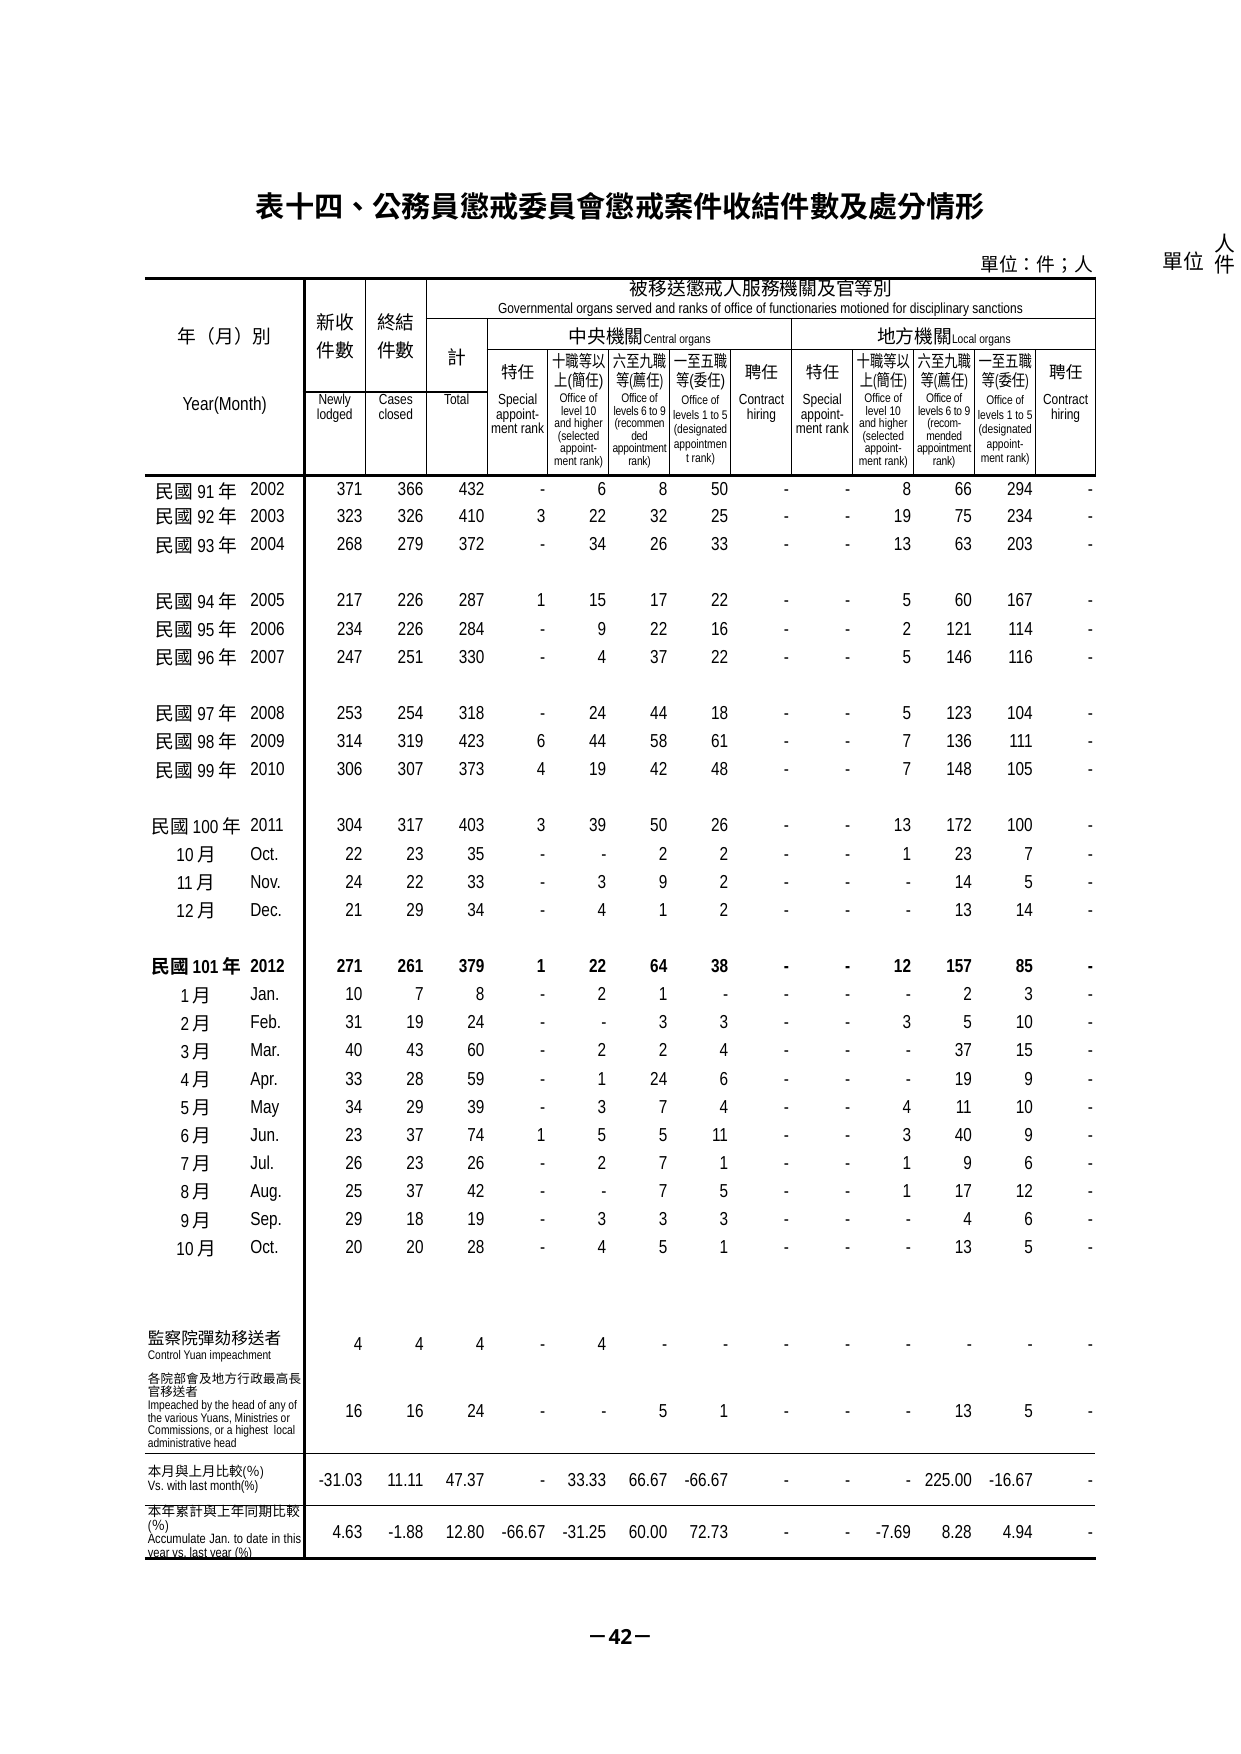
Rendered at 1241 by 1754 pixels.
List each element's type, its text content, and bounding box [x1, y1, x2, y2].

table_cell 371 [306, 477, 365, 502]
text [1162, 270, 1240, 277]
table_cell 3 [609, 1205, 670, 1233]
table_cell 22 [548, 502, 609, 530]
table_cell 24 [426, 1008, 487, 1036]
table_cell 2 [548, 1149, 609, 1177]
table_cell 3月 [145, 1036, 247, 1064]
table_cell [853, 783, 913, 811]
table_cell 11 [670, 1120, 731, 1148]
table_cell 33 [426, 867, 487, 895]
table_cell 42 [426, 1177, 487, 1205]
table_cell 226 [365, 586, 426, 614]
table_cell 4月 [145, 1064, 247, 1092]
table_cell 22 [609, 614, 670, 642]
table_cell 4.63 [306, 1506, 365, 1557]
table_cell [609, 558, 670, 586]
table_cell [914, 558, 974, 586]
table_cell 3 [548, 1205, 609, 1233]
table_cell 19 [914, 1064, 974, 1092]
table_cell [609, 924, 670, 952]
table_cell - [792, 727, 853, 755]
table_cell 3 [670, 1008, 731, 1036]
table_cell [975, 1261, 1035, 1289]
table_cell 60.00 [609, 1506, 670, 1557]
table_cell 3 [853, 1120, 913, 1148]
table_cell [426, 1289, 487, 1317]
table_cell 254 [365, 699, 426, 727]
table_cell - [487, 530, 548, 558]
table_cell 287 [426, 586, 487, 614]
table_cell 33 [670, 530, 731, 558]
table_cell 379 [426, 952, 487, 980]
table_cell 2 [548, 1036, 609, 1064]
table_cell [487, 924, 548, 952]
table_cell 61 [670, 727, 731, 755]
table_cell 4 [548, 1233, 609, 1261]
table_cell 7月 [145, 1149, 247, 1177]
table_cell 29 [306, 1205, 365, 1233]
table_cell Sep. [247, 1205, 303, 1233]
table_cell [792, 1289, 853, 1317]
table_cell - [853, 1317, 913, 1369]
table_cell - [1035, 477, 1096, 502]
table_cell 16 [306, 1369, 365, 1453]
table_cell Total [427, 393, 487, 473]
table_cell 294 [975, 477, 1035, 502]
table_cell 民國100年 [145, 811, 247, 839]
table_cell Jul. [247, 1149, 303, 1177]
table_cell 2005 [247, 586, 303, 614]
table_cell [365, 1289, 426, 1317]
table_cell 2009 [247, 727, 303, 755]
table_cell - [1035, 502, 1096, 530]
table_cell - [487, 1149, 548, 1177]
table_cell - [792, 586, 853, 614]
table_cell - [792, 530, 853, 558]
table_cell - [792, 642, 853, 670]
table_cell - [792, 867, 853, 895]
table_cell 計 [427, 319, 487, 391]
table_cell [247, 783, 303, 811]
table_cell -66.67 [670, 1454, 731, 1505]
table_cell - [731, 755, 792, 783]
table_cell - [487, 1205, 548, 1233]
table_cell 203 [975, 530, 1035, 558]
table_cell 4 [670, 1036, 731, 1064]
table_cell [548, 1261, 609, 1289]
table_cell - [792, 952, 853, 980]
table_cell [670, 783, 731, 811]
table_cell 2 [914, 980, 974, 1008]
table_cell 307 [365, 755, 426, 783]
table_cell 10月 [145, 1233, 247, 1261]
table_cell - [487, 614, 548, 642]
table_cell [975, 783, 1035, 811]
table_cell [1035, 670, 1096, 698]
table_cell [853, 1289, 913, 1317]
table_cell [1035, 558, 1096, 586]
table_cell 37 [365, 1177, 426, 1205]
table_cell 22 [306, 839, 365, 867]
table_cell - [548, 1008, 609, 1036]
table_cell - [731, 1149, 792, 1177]
table_cell - [731, 895, 792, 923]
table_cell 13 [914, 1233, 974, 1261]
table_cell - [1035, 867, 1096, 895]
table_cell [731, 558, 792, 586]
table_cell 5 [609, 1233, 670, 1261]
table_cell 民國101年 [145, 952, 247, 980]
table_cell 7 [975, 839, 1035, 867]
table_cell - [1035, 530, 1096, 558]
table_cell - [731, 642, 792, 670]
table_cell 26 [670, 811, 731, 839]
table_cell 167 [975, 586, 1035, 614]
table_cell 1 [853, 839, 913, 867]
table_cell [670, 1261, 731, 1289]
table_cell 225.00 [914, 1454, 974, 1505]
table_cell 2 [853, 614, 913, 642]
table_cell 13 [853, 811, 913, 839]
table_cell 12.80 [426, 1506, 487, 1557]
table_cell - [1035, 1149, 1096, 1177]
table_cell [975, 1289, 1035, 1317]
table_cell [426, 924, 487, 952]
table_cell [731, 1289, 792, 1317]
table_cell 172 [914, 811, 974, 839]
table_cell 26 [426, 1149, 487, 1177]
table_cell 19 [548, 755, 609, 783]
table_cell 十職等以上(簡任) [853, 350, 913, 391]
table_cell 104 [975, 699, 1035, 727]
table_cell 2004 [247, 530, 303, 558]
table_cell - [1035, 1317, 1096, 1369]
table_cell [548, 1289, 609, 1317]
table_cell - [914, 1317, 974, 1369]
table_cell [914, 1261, 974, 1289]
table_cell [306, 783, 365, 811]
table_cell - [731, 867, 792, 895]
table_cell [426, 558, 487, 586]
table_cell 64 [609, 952, 670, 980]
table_cell - [731, 980, 792, 1008]
table_cell - [1035, 1505, 1096, 1557]
table_cell [487, 558, 548, 586]
table_cell 6 [670, 1064, 731, 1092]
table_cell [670, 558, 731, 586]
table_cell 3 [487, 502, 548, 530]
table_cell 306 [306, 755, 365, 783]
table_cell 1 [609, 895, 670, 923]
table_cell 7 [853, 727, 913, 755]
table_cell [792, 670, 853, 698]
table_cell 4 [548, 1317, 609, 1369]
table_cell - [792, 1454, 853, 1505]
table_cell 3 [548, 1092, 609, 1120]
table_cell 279 [365, 530, 426, 558]
table_cell 2002 [247, 477, 303, 502]
table_cell 1 [670, 1233, 731, 1261]
table_cell 29 [365, 895, 426, 923]
table_cell 157 [914, 952, 974, 980]
table_cell 40 [914, 1120, 974, 1148]
table_cell Oct. [247, 839, 303, 867]
table_cell 17 [914, 1177, 974, 1205]
table_cell 100 [975, 811, 1035, 839]
table_cell - [792, 1506, 853, 1557]
table_cell - [1035, 1008, 1096, 1036]
table_cell - [792, 1205, 853, 1233]
table_cell - [792, 1369, 853, 1453]
table_cell 253 [306, 699, 365, 727]
table_cell [247, 670, 303, 698]
table_cell 4.94 [975, 1506, 1035, 1557]
table_cell - [792, 839, 853, 867]
table_cell [731, 924, 792, 952]
table_cell [670, 924, 731, 952]
table_cell - [792, 502, 853, 530]
table_cell - [731, 1369, 792, 1453]
table_cell [670, 670, 731, 698]
table_cell - [487, 980, 548, 1008]
table_cell - [1035, 699, 1096, 727]
table_cell [914, 924, 974, 952]
table_cell 1 [548, 1064, 609, 1092]
table_cell 11 [914, 1092, 974, 1120]
table_cell 423 [426, 727, 487, 755]
table_cell - [487, 477, 548, 502]
table_cell -7.69 [853, 1506, 913, 1557]
table_cell [670, 1289, 731, 1317]
table_cell 234 [306, 614, 365, 642]
table_cell [609, 670, 670, 698]
table_cell [1035, 924, 1096, 952]
table_cell 318 [426, 699, 487, 727]
table_cell 42 [609, 755, 670, 783]
table_cell [145, 783, 247, 811]
table_cell 19 [853, 502, 913, 530]
table_cell - [487, 699, 548, 727]
table_cell 136 [914, 727, 974, 755]
table_header 新收件數 [306, 280, 365, 391]
table_cell Office of level 10 and higher (selected appoint- ment rank) [853, 391, 913, 473]
table_cell - [487, 1317, 548, 1369]
table_cell [145, 1261, 247, 1289]
table_cell 3 [487, 811, 548, 839]
table_cell - [487, 642, 548, 670]
table_cell 50 [670, 477, 731, 502]
table_cell - [792, 1149, 853, 1177]
table_cell Office of levels 1 to 5 (designated appoint- ment rank) [975, 391, 1035, 473]
table_cell [365, 924, 426, 952]
table_cell 2012 [247, 952, 303, 980]
table_cell 1 [853, 1177, 913, 1205]
table_cell 8 [609, 477, 670, 502]
table_cell 40 [306, 1036, 365, 1064]
table_cell [853, 670, 913, 698]
table_cell [306, 1289, 365, 1317]
table_cell Contract hiring [1036, 391, 1095, 473]
table_cell 60 [426, 1036, 487, 1064]
table_cell [792, 924, 853, 952]
table_cell -16.67 [975, 1454, 1035, 1505]
table_cell [365, 670, 426, 698]
table_cell [975, 558, 1035, 586]
table_cell 23 [306, 1120, 365, 1148]
table_cell 7 [609, 1149, 670, 1177]
table_header 終結件數 [366, 280, 426, 391]
table_cell 34 [548, 530, 609, 558]
table_cell 23 [365, 839, 426, 867]
table_cell 314 [306, 727, 365, 755]
table_cell 民國 92年 [145, 502, 247, 530]
table_cell 63 [914, 530, 974, 558]
table_cell - [1035, 755, 1096, 783]
table_cell 35 [426, 839, 487, 867]
table_cell May [247, 1092, 303, 1120]
table_cell - [731, 811, 792, 839]
table_cell 18 [670, 699, 731, 727]
table_cell [1035, 783, 1096, 811]
table_cell 22 [670, 642, 731, 670]
table_cell 284 [426, 614, 487, 642]
table_cell - [792, 1233, 853, 1261]
table_cell 6 [487, 727, 548, 755]
table_cell 中央機關Central organs [488, 319, 791, 349]
table_cell - [487, 1233, 548, 1261]
table_cell - [1035, 642, 1096, 670]
table_cell - [792, 1036, 853, 1064]
table_cell 2003 [247, 502, 303, 530]
table_cell 六至九職等(薦任) [914, 350, 974, 391]
table_cell Year(Month) [145, 391, 303, 473]
table_cell - [731, 1177, 792, 1205]
table_cell [1035, 1261, 1096, 1289]
table_cell - [487, 1008, 548, 1036]
table_cell 271 [306, 952, 365, 980]
table_cell 38 [670, 952, 731, 980]
table_cell 2 [609, 1036, 670, 1064]
table_cell [426, 1261, 487, 1289]
table_cell 24 [306, 867, 365, 895]
table_cell 75 [914, 502, 974, 530]
table_cell 3 [670, 1205, 731, 1233]
table_cell 111 [975, 727, 1035, 755]
table_cell 9月 [145, 1205, 247, 1233]
table_cell 330 [426, 642, 487, 670]
table_cell 8.28 [914, 1506, 974, 1557]
table_cell - [792, 1008, 853, 1036]
table_cell 247 [306, 642, 365, 670]
table_cell 16 [365, 1369, 426, 1453]
table_cell - [853, 1233, 913, 1261]
table_cell - [487, 867, 548, 895]
table_cell - [1035, 811, 1096, 839]
table_cell - [1035, 839, 1096, 867]
table_cell - [731, 952, 792, 980]
table_cell Office of levels 6 to 9 (recom- mended appointment rank) [914, 391, 974, 473]
table_cell [975, 924, 1035, 952]
table_cell 47.37 [426, 1454, 487, 1505]
table_cell 44 [609, 699, 670, 727]
table_cell [487, 1289, 548, 1317]
table_cell [306, 558, 365, 586]
table_cell [853, 924, 913, 952]
table_cell Office of levels 1 to 5 (designated appointment rank) [670, 391, 730, 473]
table_cell 323 [306, 502, 365, 530]
table_cell [853, 1261, 913, 1289]
table_cell - [792, 1120, 853, 1148]
table_cell 六至九職等(薦任) [609, 350, 669, 391]
table_cell 31 [306, 1008, 365, 1036]
table_cell 403 [426, 811, 487, 839]
table_cell 2 [548, 980, 609, 1008]
table_cell 5 [853, 642, 913, 670]
table_cell 5 [609, 1120, 670, 1148]
table_cell 14 [975, 895, 1035, 923]
table_cell [306, 670, 365, 698]
table_cell 2 [670, 867, 731, 895]
table_cell -1.88 [365, 1506, 426, 1557]
table_cell 8 [853, 477, 913, 502]
table_cell Mar. [247, 1036, 303, 1064]
table_cell 319 [365, 727, 426, 755]
table_cell 72.73 [670, 1506, 731, 1557]
table_cell [365, 1261, 426, 1289]
table_cell - [853, 1064, 913, 1092]
table_cell - [1035, 1369, 1096, 1453]
table_cell 58 [609, 727, 670, 755]
table_cell - [853, 1369, 913, 1453]
table_cell 民國 96年 [145, 642, 247, 670]
table_cell 33.33 [548, 1454, 609, 1505]
table_cell 特任 [488, 350, 547, 391]
table_cell 32 [609, 502, 670, 530]
table_cell 2 [670, 895, 731, 923]
table_cell -66.67 [487, 1506, 548, 1557]
table_cell [548, 783, 609, 811]
table_cell [609, 1261, 670, 1289]
table_cell Jun. [247, 1120, 303, 1148]
table_cell Apr. [247, 1064, 303, 1092]
table_cell - [975, 1317, 1035, 1369]
table_cell [731, 783, 792, 811]
table_cell 9 [609, 867, 670, 895]
table_cell [426, 670, 487, 698]
table_cell 1 [487, 952, 548, 980]
table_cell 22 [548, 952, 609, 980]
table_cell -31.03 [306, 1454, 365, 1505]
table_cell - [731, 1317, 792, 1369]
table_cell 24 [426, 1369, 487, 1453]
table_cell 2 [670, 839, 731, 867]
table_cell Newly lodged [306, 393, 365, 473]
table_cell [731, 1261, 792, 1289]
table_cell 22 [670, 586, 731, 614]
table_cell - [792, 699, 853, 727]
table_cell [1035, 1289, 1096, 1317]
table_cell 3 [853, 1008, 913, 1036]
table_cell 24 [609, 1064, 670, 1092]
table_cell 17 [609, 586, 670, 614]
table_cell [792, 1261, 853, 1289]
table_cell - [731, 1233, 792, 1261]
table_cell 48 [670, 755, 731, 783]
table_cell 5月 [145, 1092, 247, 1120]
table_cell - [731, 477, 792, 502]
table_cell 74 [426, 1120, 487, 1148]
table_cell - [731, 586, 792, 614]
table_cell 39 [548, 811, 609, 839]
table_cell 地方機關Local organs [792, 319, 1095, 349]
table_cell Jan. [247, 980, 303, 1008]
text 單位：件；人 [148, 249, 1092, 277]
table_cell - [731, 614, 792, 642]
table_cell 一至五職等(委任) [670, 350, 730, 391]
table_cell 14 [914, 867, 974, 895]
table_cell 8 [426, 980, 487, 1008]
table_cell 民國 91年 [145, 477, 247, 502]
table_cell - [792, 1317, 853, 1369]
table_cell 39 [426, 1092, 487, 1120]
table_cell Nov. [247, 867, 303, 895]
table_cell 25 [670, 502, 731, 530]
table_cell 326 [365, 502, 426, 530]
table_cell 26 [306, 1149, 365, 1177]
table_cell [548, 924, 609, 952]
table_cell 10 [975, 1008, 1035, 1036]
table_cell 19 [365, 1008, 426, 1036]
table_cell 9 [975, 1064, 1035, 1092]
table_cell - [853, 1454, 913, 1505]
table_cell - [731, 1092, 792, 1120]
table_cell [548, 558, 609, 586]
table_cell 21 [306, 895, 365, 923]
table_cell 37 [609, 642, 670, 670]
table_cell 特任 [792, 350, 852, 391]
table_cell 4 [548, 642, 609, 670]
table_cell 5 [670, 1177, 731, 1205]
table_cell 6月 [145, 1120, 247, 1148]
table_cell [548, 670, 609, 698]
table_cell 23 [365, 1149, 426, 1177]
table_cell - [1035, 727, 1096, 755]
table_cell 28 [365, 1064, 426, 1092]
table_cell 一至五職等(委任) [975, 350, 1035, 391]
table_cell - [487, 1036, 548, 1064]
table_cell 7 [609, 1092, 670, 1120]
table_cell - [792, 614, 853, 642]
table_cell 2011 [247, 811, 303, 839]
table_cell - [670, 980, 731, 1008]
table_cell 16 [670, 614, 731, 642]
table_cell 13 [914, 1369, 974, 1453]
table_cell 3 [975, 980, 1035, 1008]
text 表十四、公務員懲戒委員會懲戒案件收結件數及處分情形 [148, 183, 1092, 225]
table_cell 4 [426, 1317, 487, 1369]
table_cell 66.67 [609, 1454, 670, 1505]
table_cell - [853, 1036, 913, 1064]
table_cell - [792, 1177, 853, 1205]
table_cell 5 [853, 699, 913, 727]
table_cell 1 [670, 1149, 731, 1177]
table_cell 7 [365, 980, 426, 1008]
table_cell 1 [487, 586, 548, 614]
table_cell 12 [975, 1177, 1035, 1205]
table_cell [609, 783, 670, 811]
table_cell 26 [609, 530, 670, 558]
table_cell 85 [975, 952, 1035, 980]
table_cell 146 [914, 642, 974, 670]
table_cell 5 [548, 1120, 609, 1148]
table_cell 本年累計與上年同期比較(％) Accumulate Jan. to date in this year vs. last year (%) [145, 1506, 303, 1557]
table_cell - [792, 1092, 853, 1120]
table_cell 37 [365, 1120, 426, 1148]
table_cell 105 [975, 755, 1035, 783]
table_cell 民國 97年 [145, 699, 247, 727]
table_cell - [1035, 1177, 1096, 1205]
table_cell 7 [853, 755, 913, 783]
table_cell - [1035, 1205, 1096, 1233]
table_cell 7 [609, 1177, 670, 1205]
table_cell 59 [426, 1064, 487, 1092]
table_cell - [853, 867, 913, 895]
table_cell - [731, 1064, 792, 1092]
table_cell 4 [487, 755, 548, 783]
table_cell 34 [306, 1092, 365, 1120]
table_cell [145, 924, 247, 952]
table_cell - [853, 895, 913, 923]
table_cell 366 [365, 477, 426, 502]
table_cell [145, 558, 247, 586]
table_cell 5 [914, 1008, 974, 1036]
table_cell - [548, 1177, 609, 1205]
table_cell Oct. [247, 1233, 303, 1261]
table_cell 1月 [145, 980, 247, 1008]
table_cell 28 [426, 1233, 487, 1261]
table_cell - [792, 755, 853, 783]
table_cell [306, 924, 365, 952]
table_cell 60 [914, 586, 974, 614]
table_cell - [1035, 1233, 1096, 1261]
table_cell 10 [306, 980, 365, 1008]
table_cell - [487, 1064, 548, 1092]
table_cell 3 [609, 1008, 670, 1036]
table_cell 6 [975, 1205, 1035, 1233]
table_cell [487, 1261, 548, 1289]
table_cell 23 [914, 839, 974, 867]
table_cell - [731, 1120, 792, 1148]
table_cell 4 [365, 1317, 426, 1369]
table_cell - [853, 980, 913, 1008]
table_cell 372 [426, 530, 487, 558]
table_cell Contract hiring [731, 391, 791, 473]
table_cell 11.11 [365, 1454, 426, 1505]
table_cell 33 [306, 1064, 365, 1092]
table_cell Special appoint- ment rank [488, 391, 547, 473]
table_cell [247, 1289, 303, 1317]
table_cell 2 [609, 839, 670, 867]
table_cell - [1035, 1120, 1096, 1148]
table_cell 50 [609, 811, 670, 839]
table_cell [306, 1261, 365, 1289]
table_cell [609, 1289, 670, 1317]
table_cell - [792, 477, 853, 502]
table_cell [487, 670, 548, 698]
table_cell 4 [670, 1092, 731, 1120]
table_cell [792, 783, 853, 811]
table_cell - [731, 699, 792, 727]
table_cell 6 [975, 1149, 1035, 1177]
table_cell 5 [975, 1369, 1035, 1453]
table_header 被移送懲戒人服務機關及官等別 Governmental organs served and ranks of office of functionaries motioned for disciplinary sanctions [427, 280, 1095, 318]
table_cell 2008 [247, 699, 303, 727]
table_cell [853, 558, 913, 586]
table_cell [731, 670, 792, 698]
table_cell - [792, 895, 853, 923]
table_cell 8月 [145, 1177, 247, 1205]
table_cell 251 [365, 642, 426, 670]
table_cell 15 [975, 1036, 1035, 1064]
table_cell 4 [548, 895, 609, 923]
table_cell - [731, 1454, 792, 1505]
table_cell 24 [548, 699, 609, 727]
table_cell - [731, 1205, 792, 1233]
table_cell 2006 [247, 614, 303, 642]
table_cell 3 [548, 867, 609, 895]
table_cell [914, 1289, 974, 1317]
table_cell 43 [365, 1036, 426, 1064]
table_cell - [487, 1454, 548, 1505]
table_cell 監察院彈劾移送者 Control Yuan impeachment [145, 1317, 303, 1369]
table_cell - [609, 1317, 670, 1369]
table_cell Dec. [247, 895, 303, 923]
table_cell 聘任 [1036, 350, 1095, 391]
table_cell 116 [975, 642, 1035, 670]
table_cell 114 [975, 614, 1035, 642]
table_cell 10 [975, 1092, 1035, 1120]
table_cell 1 [670, 1369, 731, 1453]
table_cell 25 [306, 1177, 365, 1205]
table_cell [247, 558, 303, 586]
table_cell 各院部會及地方行政最高長官移送者 Impeached by the head of any of the various Yuans, Ministries or Commissions, or a highest local administrative head [145, 1369, 303, 1453]
table_cell - [1035, 586, 1096, 614]
table_cell - [731, 727, 792, 755]
table_cell - [1035, 1064, 1096, 1092]
table_cell - [731, 1036, 792, 1064]
table_cell 34 [426, 895, 487, 923]
table_cell 聘任 [731, 350, 791, 391]
table_cell 12月 [145, 895, 247, 923]
table_cell 217 [306, 586, 365, 614]
table_cell - [853, 1205, 913, 1233]
table_cell - [487, 895, 548, 923]
table_cell - [487, 839, 548, 867]
table_cell - [548, 839, 609, 867]
table_cell - [731, 502, 792, 530]
table_cell 15 [548, 586, 609, 614]
table_cell Special appoint- ment rank [792, 391, 852, 473]
table_cell 十職等以上(簡任) [548, 350, 608, 391]
table_cell 1 [487, 1120, 548, 1148]
table_cell 226 [365, 614, 426, 642]
table_cell 2007 [247, 642, 303, 670]
table_cell - [487, 1369, 548, 1453]
table_cell 234 [975, 502, 1035, 530]
table_cell - [731, 530, 792, 558]
table_cell - [792, 1064, 853, 1092]
table_cell - [1035, 952, 1096, 980]
table_cell 4 [914, 1205, 974, 1233]
table_cell 9 [548, 614, 609, 642]
table_cell 268 [306, 530, 365, 558]
table_cell 民國 99年 [145, 755, 247, 783]
table_cell 123 [914, 699, 974, 727]
table_cell Cases closed [366, 393, 426, 473]
table_cell - [792, 811, 853, 839]
table_cell 29 [365, 1092, 426, 1120]
table_cell [365, 558, 426, 586]
table_cell 民國 95年 [145, 614, 247, 642]
table_cell 1 [609, 980, 670, 1008]
table_cell - [731, 839, 792, 867]
table_cell 18 [365, 1205, 426, 1233]
table_cell [365, 783, 426, 811]
table_cell - [487, 1092, 548, 1120]
table_cell [247, 1261, 303, 1289]
table_cell - [548, 1369, 609, 1453]
table_cell [145, 670, 247, 698]
text 人件 [1212, 233, 1240, 276]
table_cell 66 [914, 477, 974, 502]
table_cell [914, 783, 974, 811]
table_cell 10月 [145, 839, 247, 867]
table_cell 12 [853, 952, 913, 980]
table_cell 民國 98年 [145, 727, 247, 755]
table_cell 5 [975, 1233, 1035, 1261]
table_cell 121 [914, 614, 974, 642]
table_cell 13 [853, 530, 913, 558]
table_cell 373 [426, 755, 487, 783]
table_cell 410 [426, 502, 487, 530]
table_cell 304 [306, 811, 365, 839]
table_cell - [1035, 1092, 1096, 1120]
table_cell - [670, 1317, 731, 1369]
table_cell 317 [365, 811, 426, 839]
table_cell [145, 1289, 247, 1317]
table_cell 9 [975, 1120, 1035, 1148]
table_cell Aug. [247, 1177, 303, 1205]
table_cell - [1035, 1036, 1096, 1064]
table_cell - [1035, 1453, 1096, 1505]
table_cell 5 [609, 1369, 670, 1453]
table_cell 本月與上月比較(％) Vs. with last month(%) [145, 1454, 303, 1505]
table_cell 148 [914, 755, 974, 783]
table_cell - [1035, 895, 1096, 923]
table_cell 20 [306, 1233, 365, 1261]
table_cell 4 [853, 1092, 913, 1120]
table_cell 1 [853, 1149, 913, 1177]
table_cell - [487, 1177, 548, 1205]
table_cell 2010 [247, 755, 303, 783]
table_cell 5 [853, 586, 913, 614]
table_cell 19 [426, 1205, 487, 1233]
table_cell 432 [426, 477, 487, 502]
table_cell [792, 558, 853, 586]
table_cell - [792, 980, 853, 1008]
table_cell -31.25 [548, 1506, 609, 1557]
table_cell - [731, 1506, 792, 1557]
table_cell [247, 924, 303, 952]
table_cell 民國 93年 [145, 530, 247, 558]
table_cell [914, 670, 974, 698]
table_cell 11月 [145, 867, 247, 895]
table_cell Feb. [247, 1008, 303, 1036]
text 單位： [1162, 245, 1212, 270]
table_cell - [1035, 614, 1096, 642]
table_cell 2月 [145, 1008, 247, 1036]
table_cell Office of levels 6 to 9 (recommended appointment rank) [609, 391, 669, 473]
table_cell 37 [914, 1036, 974, 1064]
table_cell 5 [975, 867, 1035, 895]
table_cell 6 [548, 477, 609, 502]
table_cell 22 [365, 867, 426, 895]
table_cell 20 [365, 1233, 426, 1261]
table_cell [426, 783, 487, 811]
table_cell [487, 783, 548, 811]
table_cell 民國 94年 [145, 586, 247, 614]
table_header 年（月）別 [145, 280, 303, 391]
table_cell 261 [365, 952, 426, 980]
table_cell 44 [548, 727, 609, 755]
table_cell 9 [914, 1149, 974, 1177]
table_cell - [731, 1008, 792, 1036]
table_cell [975, 670, 1035, 698]
table_cell 4 [306, 1317, 365, 1369]
table_cell - [1035, 980, 1096, 1008]
table_cell Office of level 10 and higher (selected appoint- ment rank) [548, 391, 608, 473]
table_cell 13 [914, 895, 974, 923]
